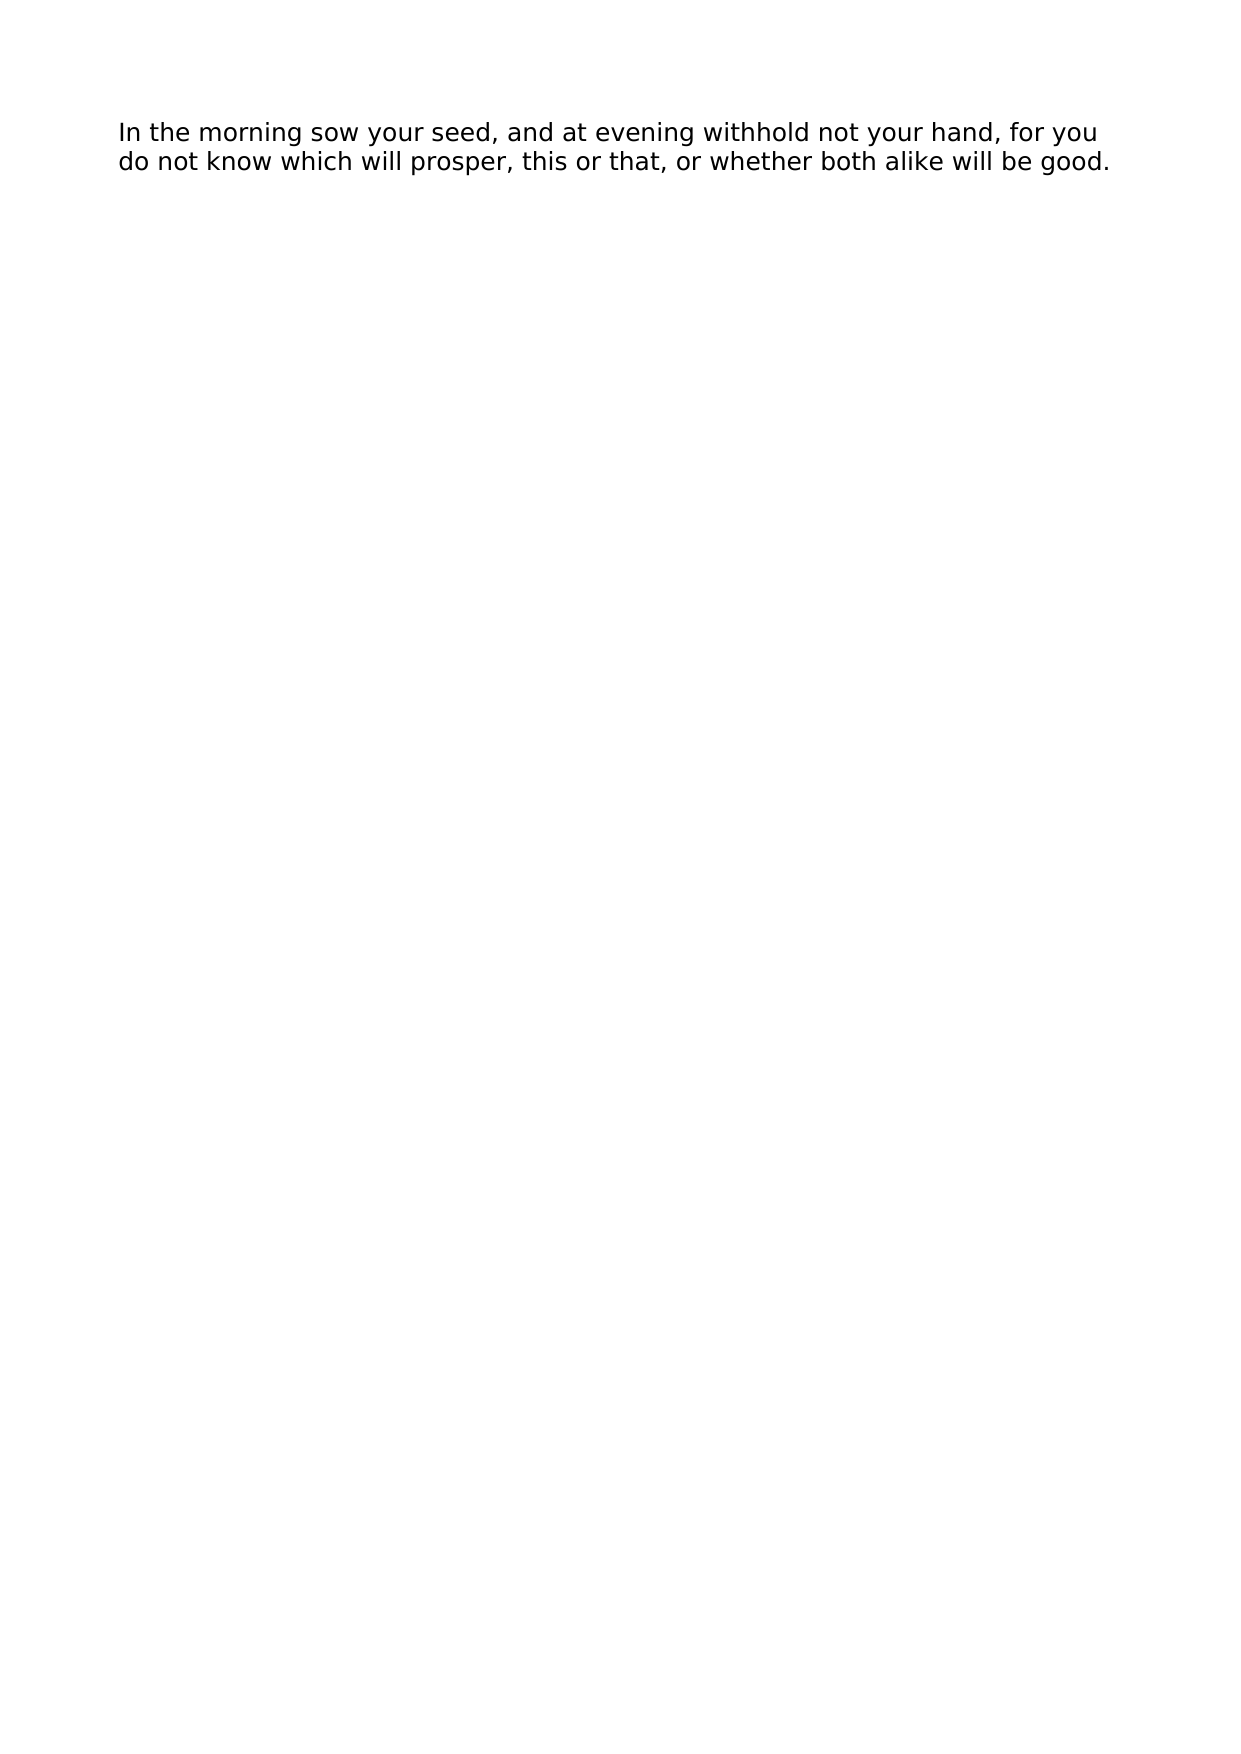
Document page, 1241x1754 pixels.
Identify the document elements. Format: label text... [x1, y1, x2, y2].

text In the morning sow your seed, and at evening withhold not your hand, for you do not know which will prosper, this or that, or whether both alike will be good. [118, 118, 1122, 176]
